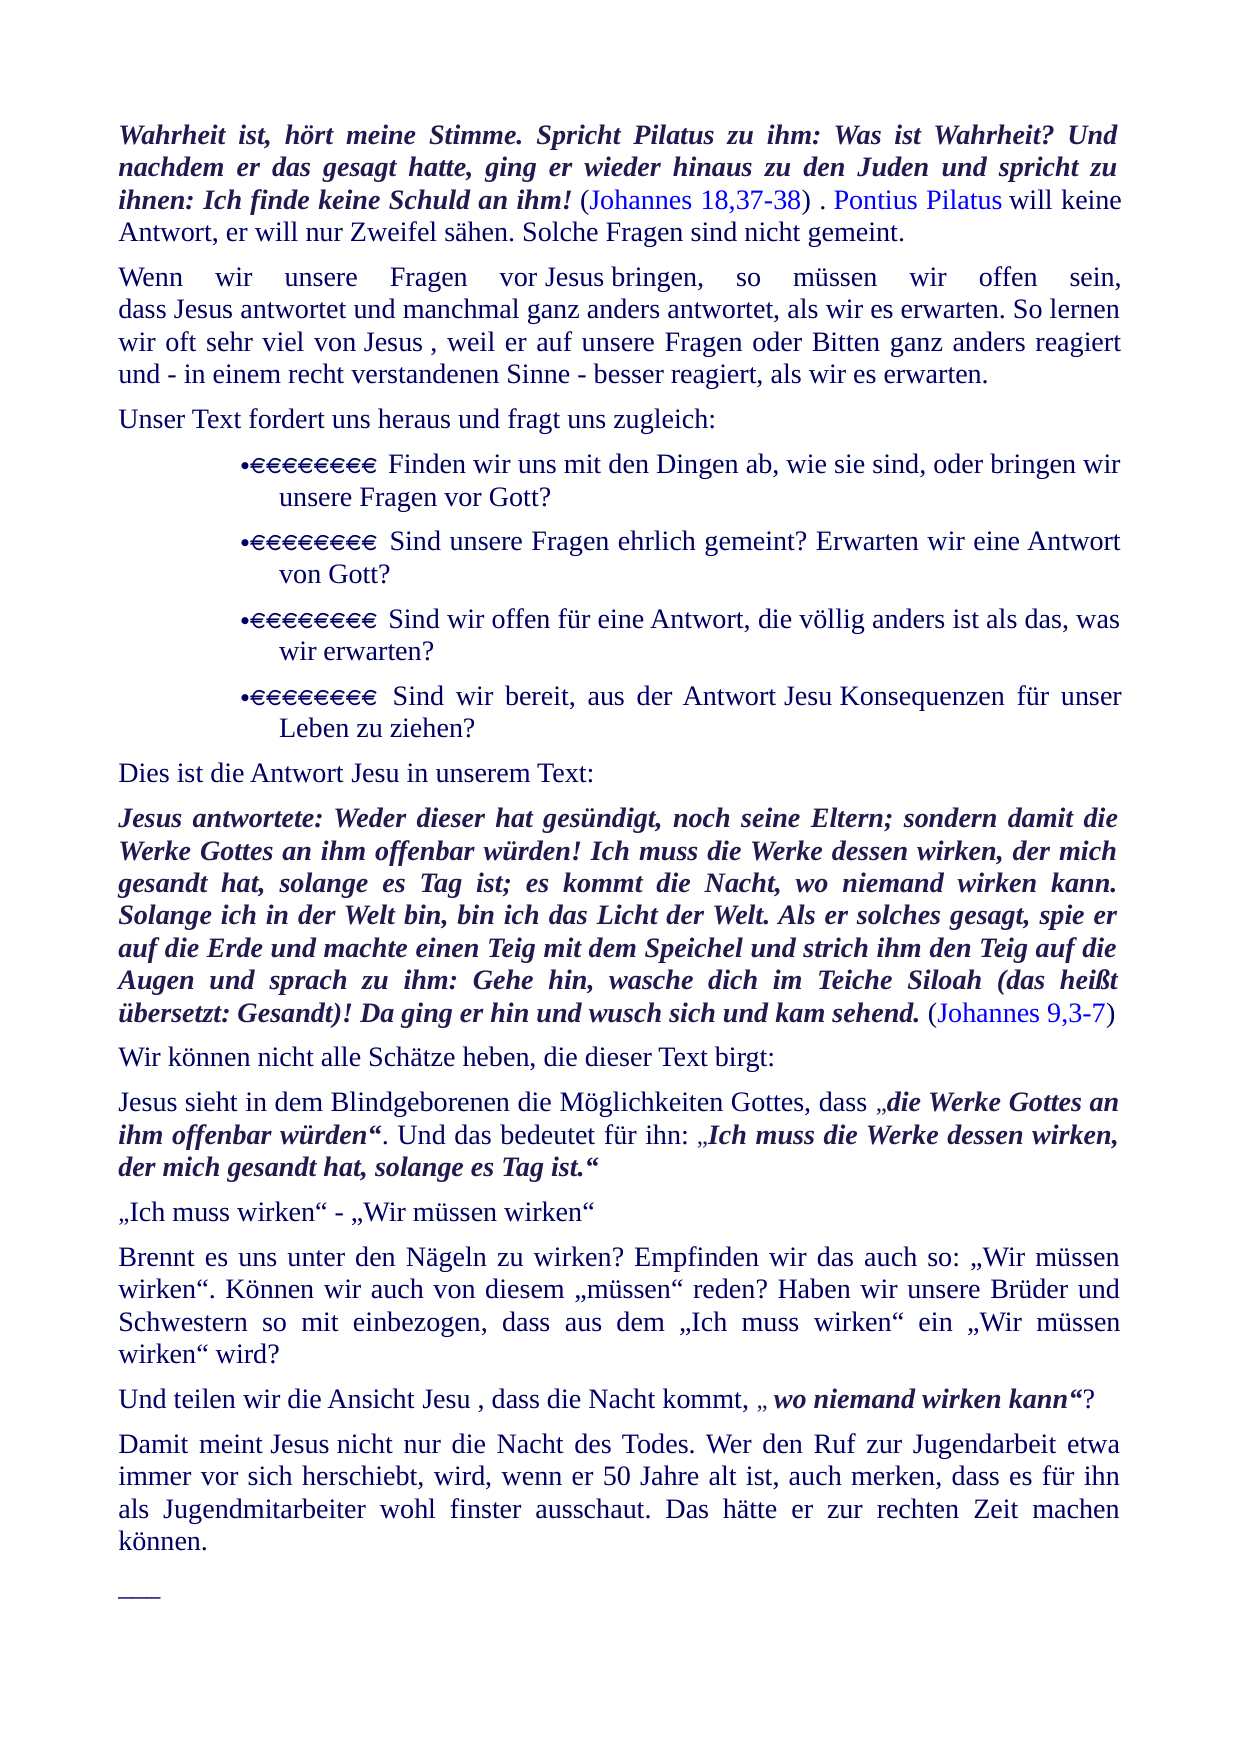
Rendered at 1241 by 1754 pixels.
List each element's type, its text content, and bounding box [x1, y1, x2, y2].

text · Sind wir bereit, aus der Antwort Jesu Konsequenzen für unser Leben zu ziehen? [241, 679, 1122, 744]
text Brennt es uns unter den Nägeln zu wirken? Empfinden wir das auch so: „Wir müssen wirken“. Können wir auch von diesem „müssen“ reden? Haben wir unsere Brüder und Schwestern so mit einbezogen, dass aus dem „Ich muss wirken“ ein „Wir müssen wirken“ wird? [118, 1240, 1122, 1369]
text · Sind wir offen für eine Antwort, die völlig anders ist als das, was wir erwarten? [241, 602, 1122, 667]
text Wahrheit ist, hört meine Stimme. Spricht Pilatus zu ihm: Was ist Wahrheit? Und nachdem er das gesagt hatte, ging er wieder hinaus zu den Juden und spricht zu ihnen: Ich finde keine Schuld an ihm! (Johannes 18,37-38) . Pontius Pilatus will keine Antwort, er will nur Zweifel sähen. Solche Fragen sind nicht gemeint. [118, 118, 1122, 248]
text Wir können nicht alle Schätze heben, die dieser Text birgt: [118, 1041, 1122, 1073]
text Unser Text fordert uns heraus und fragt uns zugleich: [118, 402, 1122, 435]
text Damit meint Jesus nicht nur die Nacht des Todes. Wer den Ruf zur Jugendarbeit etwa immer vor sich herschiebt, wird, wenn er 50 Jahre alt ist, auch merken, dass es für ihn als Jugendmitarbeiter wohl finster ausschaut. Das hätte er zur rechten Zeit machen können. [118, 1427, 1122, 1557]
text Jesus antwortete: Weder dieser hat gesündigt, noch seine Eltern; sondern damit die Werke Gottes an ihm offenbar würden! Ich muss die Werke dessen wirken, der mich gesandt hat, solange es Tag ist; es kommt die Nacht, wo niemand wirken kann. Solange ich in der Welt bin, bin ich das Licht der Welt. Als er solches gesagt, spie er auf die Erde und machte einen Teig mit dem Speichel und strich ihm den Teig auf die Augen und sprach zu ihm: Gehe hin, wasche dich im Teiche Siloah (das heißt übersetzt: Gesandt)! Da ging er hin und wusch sich und kam sehend. (Johannes 9,3-7) [118, 801, 1122, 1028]
text „Ich muss wirken“ - „Wir müssen wirken“ [118, 1195, 1122, 1227]
text Und teilen wir die Ansicht Jesu , dass die Nacht kommt, „ wo niemand wirken kann“? [118, 1382, 1122, 1414]
text ___ [118, 1569, 1122, 1601]
text · Sind unsere Fragen ehrlich gemeint? Erwarten wir eine Antwort von Gott? [241, 524, 1122, 589]
text Dies ist die Antwort Jesu in unserem Text: [118, 756, 1122, 789]
text Jesus sieht in dem Blindgeborenen die Möglichkeiten Gottes, dass „die Werke Gottes an ihm offenbar würden“. Und das bedeutet für ihn: „Ich muss die Werke dessen wirken, der mich gesandt hat, solange es Tag ist.“ [118, 1085, 1122, 1183]
text · Finden wir uns mit den Dingen ab, wie sie sind, oder bringen wir unsere Fragen vor Gott? [241, 447, 1122, 512]
text Wenn wir unsere Fragen vor Jesus bringen, so müssen wir offen sein, dass Jesus antwortet und manchmal ganz anders antwortet, als wir es erwarten. So lernen wir oft sehr viel von Jesus , weil er auf unsere Fragen oder Bitten ganz anders reagiert und - in einem recht verstandenen Sinne - besser reagiert, als wir es erwarten. [118, 260, 1122, 390]
